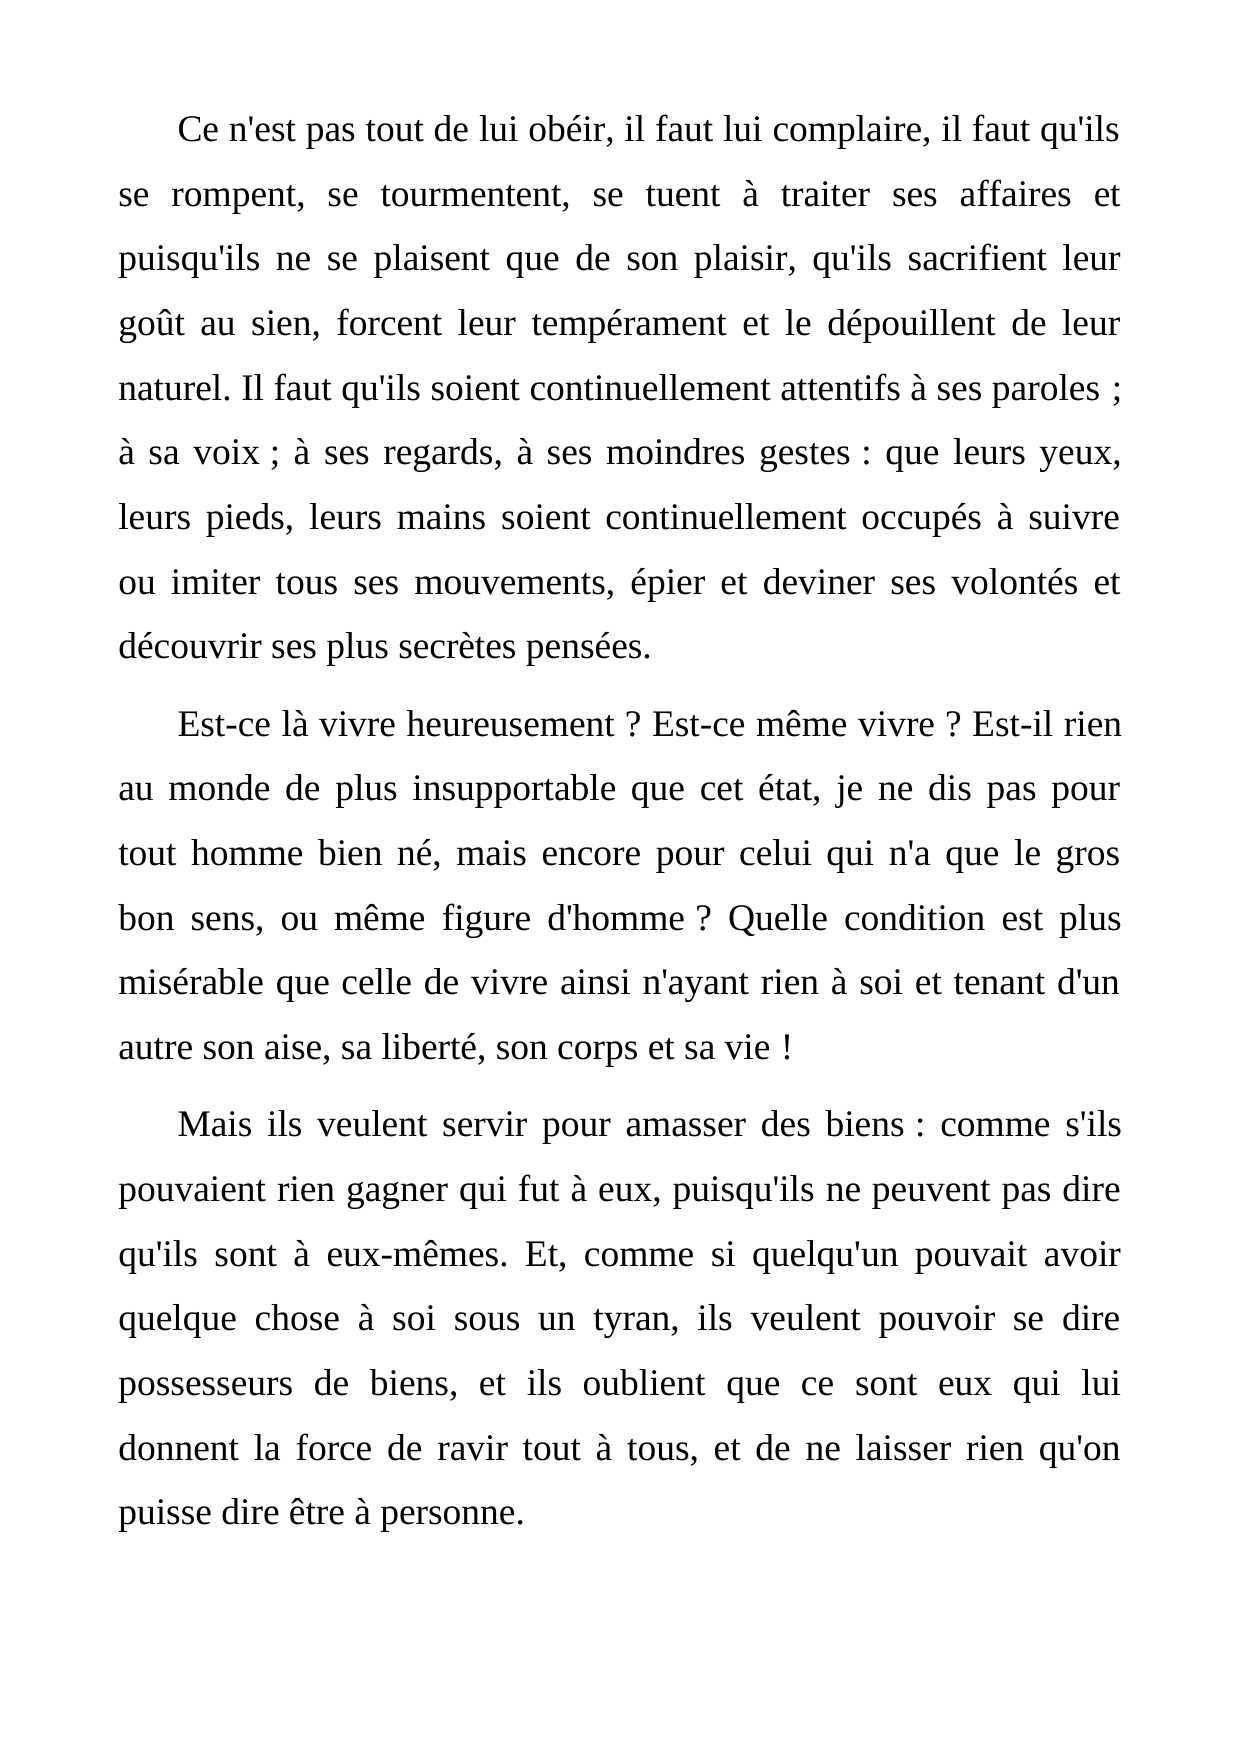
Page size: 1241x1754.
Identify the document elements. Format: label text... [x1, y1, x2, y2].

text Est-ce là vivre heureusement ? Est-ce même vivre ? Est-il rien au monde de plus insupportable que cet état, je ne dis pas pour tout homme bien né, mais encore pour celui qui n'a que le gros bon sens, ou même figure d'homme ? Quelle condition est plus misérable que celle de vivre ainsi n'ayant rien à soi et tenant d'un autre son aise, sa liberté, son corps et sa vie ! [118, 701, 1122, 1067]
text Mais ils veulent servir pour amasser des biens : comme s'ils pouvaient rien gagner qui fut à eux, puisqu'ils ne peuvent pas dire qu'ils sont à eux-mêmes. Et, comme si quelqu'un pouvait avoir quelque chose à soi sous un tyran, ils veulent pouvoir se dire possesseurs de biens, et ils oublient que ce sont eux qui lui donnent la force de ravir tout à tous, et de ne laisser rien qu'on puisse dire être à personne. [118, 1102, 1122, 1533]
text Ce n'est pas tout de lui obéir, il faut lui complaire, il faut qu'ils se rompent, se tourmentent, se tuent à traiter ses affaires et puisqu'ils ne se plaisent que de son plaisir, qu'ils sacrifient leur goût au sien, forcent leur tempérament et le dépouillent de leur naturel. Il faut qu'ils soient continuellement attentifs à ses paroles ; à sa voix ; à ses regards, à ses moindres gestes : que leurs yeux, leurs pieds, leurs mains soient continuellement occupés à suivre ou imiter tous ses mouvements, épier et deviner ses volontés et découvrir ses plus secrètes pensées. [118, 106, 1122, 667]
